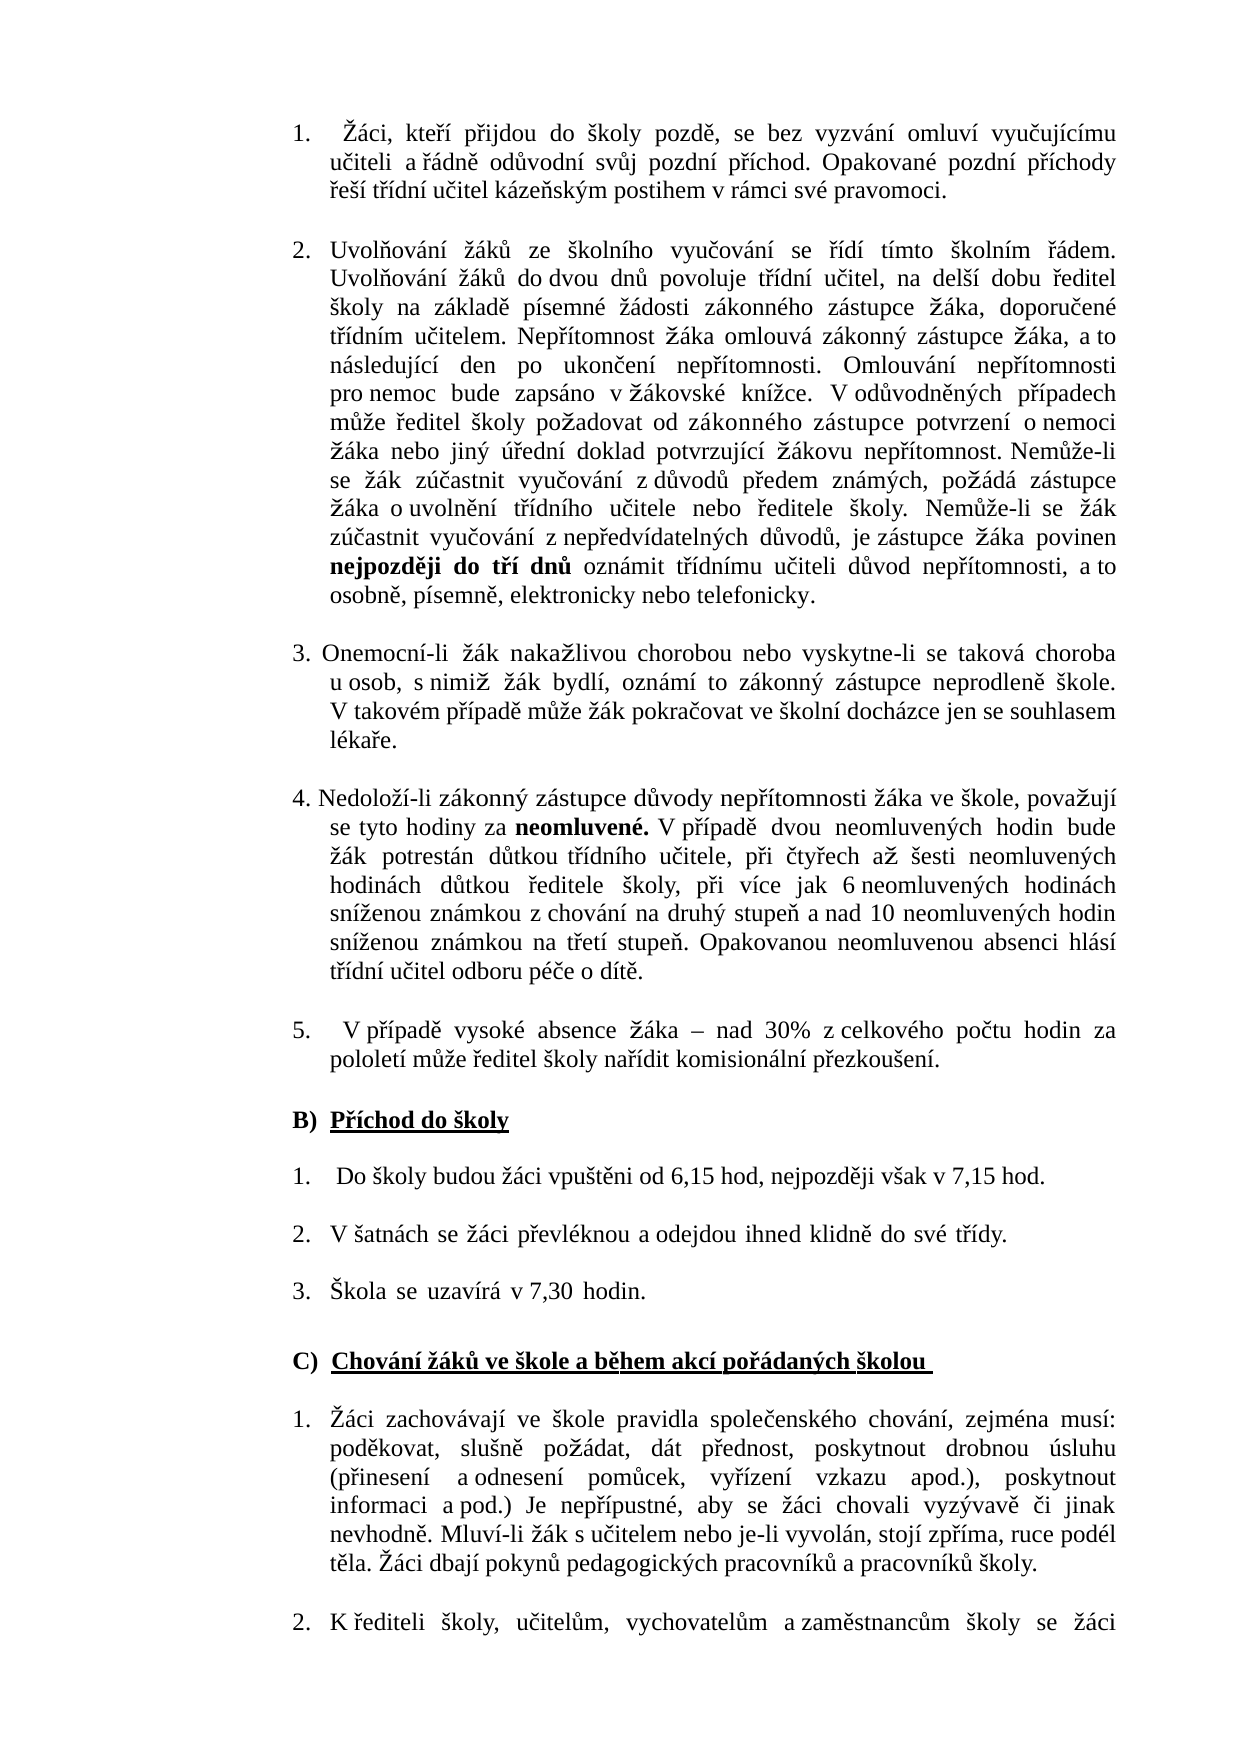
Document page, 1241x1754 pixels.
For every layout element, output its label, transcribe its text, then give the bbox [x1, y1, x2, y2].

list Žáci, kteří přijdou do školy pozdě, se bez vyzvání omluví vyučujícímu učiteli a řádně odůvodní svůj pozdní příchod. Opakované pozdní příchody řeší třídní učitel kázeňským postihem v rámci své pravomoci. [292, 118, 1116, 204]
subtitle C) Chování žáků ve škole a během akcí pořádaných školou [292, 1344, 1123, 1373]
text 3. Škola se uzavírá v 7,30 hodin. [292, 1276, 1116, 1305]
text 2. V šatnách se žáci převléknou a odejdou ihned klidně do své třídy. [292, 1219, 1116, 1248]
text 1. Do školy budou žáci vpuštěni od 6,15 hod, nejpozději však v 7,15 hod. [292, 1161, 1116, 1190]
text 4. Nedoloží-li zákonný zástupce důvody nepřítomnosti žáka ve škole, považují se tyto hodiny za neomluvené. V případě dvou neomluvených hodin bude žák potrestán důtkou třídního učitele, při čtyřech až šesti neomluvených hodinách důtkou ředitele školy, při více jak 6 neomluvených hodinách sníženou známkou z chování na druhý stupeň a nad 10 neomluvených hodin sníženou známkou na třetí stupeň. Opakovanou neomluvenou absenci hlásí třídní učitel odboru péče o dítě. [292, 783, 1116, 985]
text 2. K řediteli školy, učitelům, vychovatelům a zaměstnancům školy se žáci [292, 1607, 1116, 1636]
text 2. Uvolňování žáků ze školního vyučování se řídí tímto školním řádem. Uvolňování žáků do dvou dnů povoluje třídní učitel, na delší dobu ředitel školy na základě písemné žádosti zákonného zástupce žáka, doporučené třídním učitelem. Nepřítomnost žáka omlouvá zákonný zástupce žáka, a to následující den po ukončení nepřítomnosti. Omlouvání nepřítomnosti pro nemoc bude zapsáno v žákovské knížce. V odůvodněných případech může ředitel školy požadovat od zákonného zástupce potvrzení o nemoci žáka nebo jiný úřední doklad potvrzující žákovu nepřítomnost. Nemůže-li se žák zúčastnit vyučování z důvodů předem známých, požádá zástupce žáka o uvolnění třídního učitele nebo ředitele školy. Nemůže-li se žák zúčastnit vyučování z nepředvídatelných důvodů, je zástupce žáka povinen nejpozději do tří dnů oznámit třídnímu učiteli důvod nepřítomnosti, a to osobně, písemně, elektronicky nebo telefonicky. [292, 235, 1116, 608]
list V případě vysoké absence žáka – nad 30% z celkového počtu hodin za pololetí může ředitel školy nařídit komisionální přezkoušení. [292, 1015, 1116, 1072]
text 1. Žáci zachovávají ve škole pravidla společenského chování, zejména musí: poděkovat, slušně požádat, dát přednost, poskytnout drobnou úsluhu (přinesení a odnesení pomůcek, vyřízení vzkazu apod.), poskytnout informaci a pod.) Je nepřípustné, aby se žáci chovali vyzývavě či jinak nevhodně. Mluví-li žák s učitelem nebo je-li vyvolán, stojí zpříma, ruce podél těla. Žáci dbají pokynů pedagogických pracovníků a pracovníků školy. [292, 1404, 1116, 1577]
subtitle B) Příchod do školy [292, 1103, 1123, 1132]
text 3. Onemocní-li žák nakažlivou chorobou nebo vyskytne-li se taková choroba u osob, s nimiž žák bydlí, oznámí to zákonný zástupce neprodleně škole. V takovém případě může žák pokračovat ve školní docházce jen se souhlasem lékaře. [292, 638, 1116, 753]
